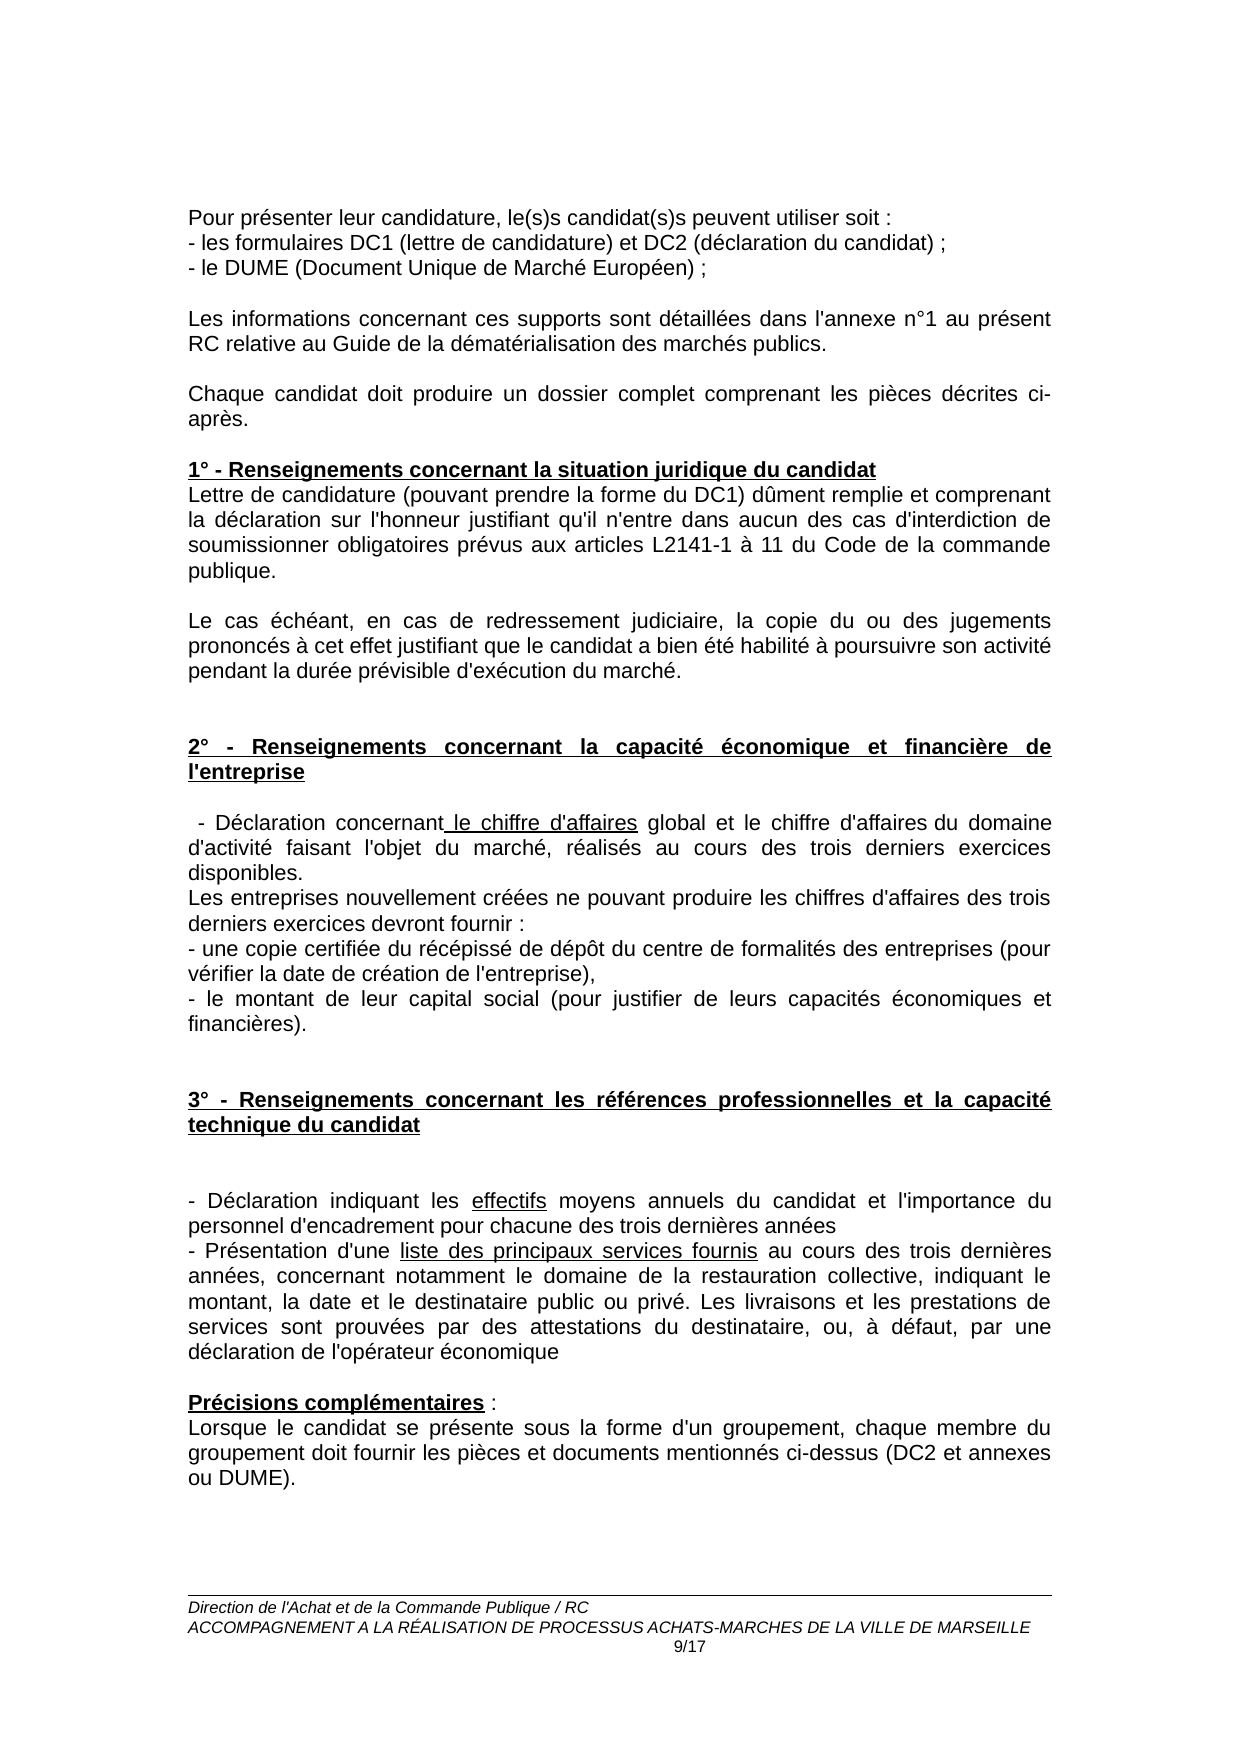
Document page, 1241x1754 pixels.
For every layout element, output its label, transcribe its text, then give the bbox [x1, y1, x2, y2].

text - une copie certifiée du récépissé de dépôt du centre de formalités des entreprises (pour vérifier la date de création de l'entreprise), [188, 936, 1052, 986]
text Lettre de candidature (pouvant prendre la forme du DC1) dûment remplie et comprenant la déclaration sur l'honneur justifiant qu'il n'entre dans aucun des cas d'interdiction de soumissionner obligatoires prévus aux articles L2141-1 à 11 du Code de la commande publique. [188, 482, 1052, 583]
text - les formulaires DC1 (lettre de candidature) et DC2 (déclaration du candidat) ; [188, 230, 1052, 255]
text Les entreprises nouvellement créées ne pouvant produire les chiffres d'affaires des trois derniers exercices devront fournir : [188, 885, 1052, 936]
text - Déclaration concernant le chiffre d'affaires global et le chiffre d'affaires du domaine d'activité faisant l'objet du marché, réalisés au cours des trois derniers exercices disponibles. [188, 809, 1052, 885]
text - le montant de leur capital social (pour justifier de leurs capacités économiques et financières). [188, 986, 1052, 1036]
text 2° - Renseignements concernant la capacité économique et financière de [188, 734, 1052, 756]
text Lorsque le candidat se présente sous la forme d'un groupement, chaque membre du groupement doit fournir les pièces et documents mentionnés ci-dessus (DC2 et annexes ou DUME). [188, 1414, 1052, 1490]
text Pour présenter leur candidature, le(s)s candidat(s)s peuvent utiliser soit : [188, 204, 1052, 230]
text technique du candidat [188, 1110, 1052, 1137]
text 1° - Renseignements concernant la situation juridique du candidat [188, 457, 1052, 482]
text Précisions complémentaires : [188, 1389, 1052, 1414]
text Le cas échéant, en cas de redressement judiciaire, la copie du ou des jugements prononcés à cet effet justifiant que le candidat a bien été habilité à poursuivre son activité pendant la durée prévisible d'exécution du marché. [188, 608, 1052, 683]
text - Déclaration indiquant les effectifs moyens annuels du candidat et l'importance du personnel d'encadrement pour chacune des trois dernières années [188, 1188, 1052, 1238]
text Chaque candidat doit produire un dossier complet comprenant les pièces décrites ci-après. [188, 381, 1052, 431]
text l'entreprise [188, 757, 1052, 784]
text - le DUME (Document Unique de Marché Européen) ; [188, 255, 1052, 280]
text - Présentation d'une liste des principaux services fournis au cours des trois dernières années, concernant notamment le domaine de la restauration collective, indiquant le montant, la date et le destinataire public ou privé. Les livraisons et les prestations de services sont prouvées par des attestations du destinataire, ou, à défaut, par une déclaration de l'opérateur économique [188, 1238, 1052, 1364]
text 3° - Renseignements concernant les références professionnelles et la capacité [188, 1087, 1052, 1109]
text Les informations concernant ces supports sont détaillées dans l'annexe n°1 au présent RC relative au Guide de la dématérialisation des marchés publics. [188, 305, 1052, 356]
